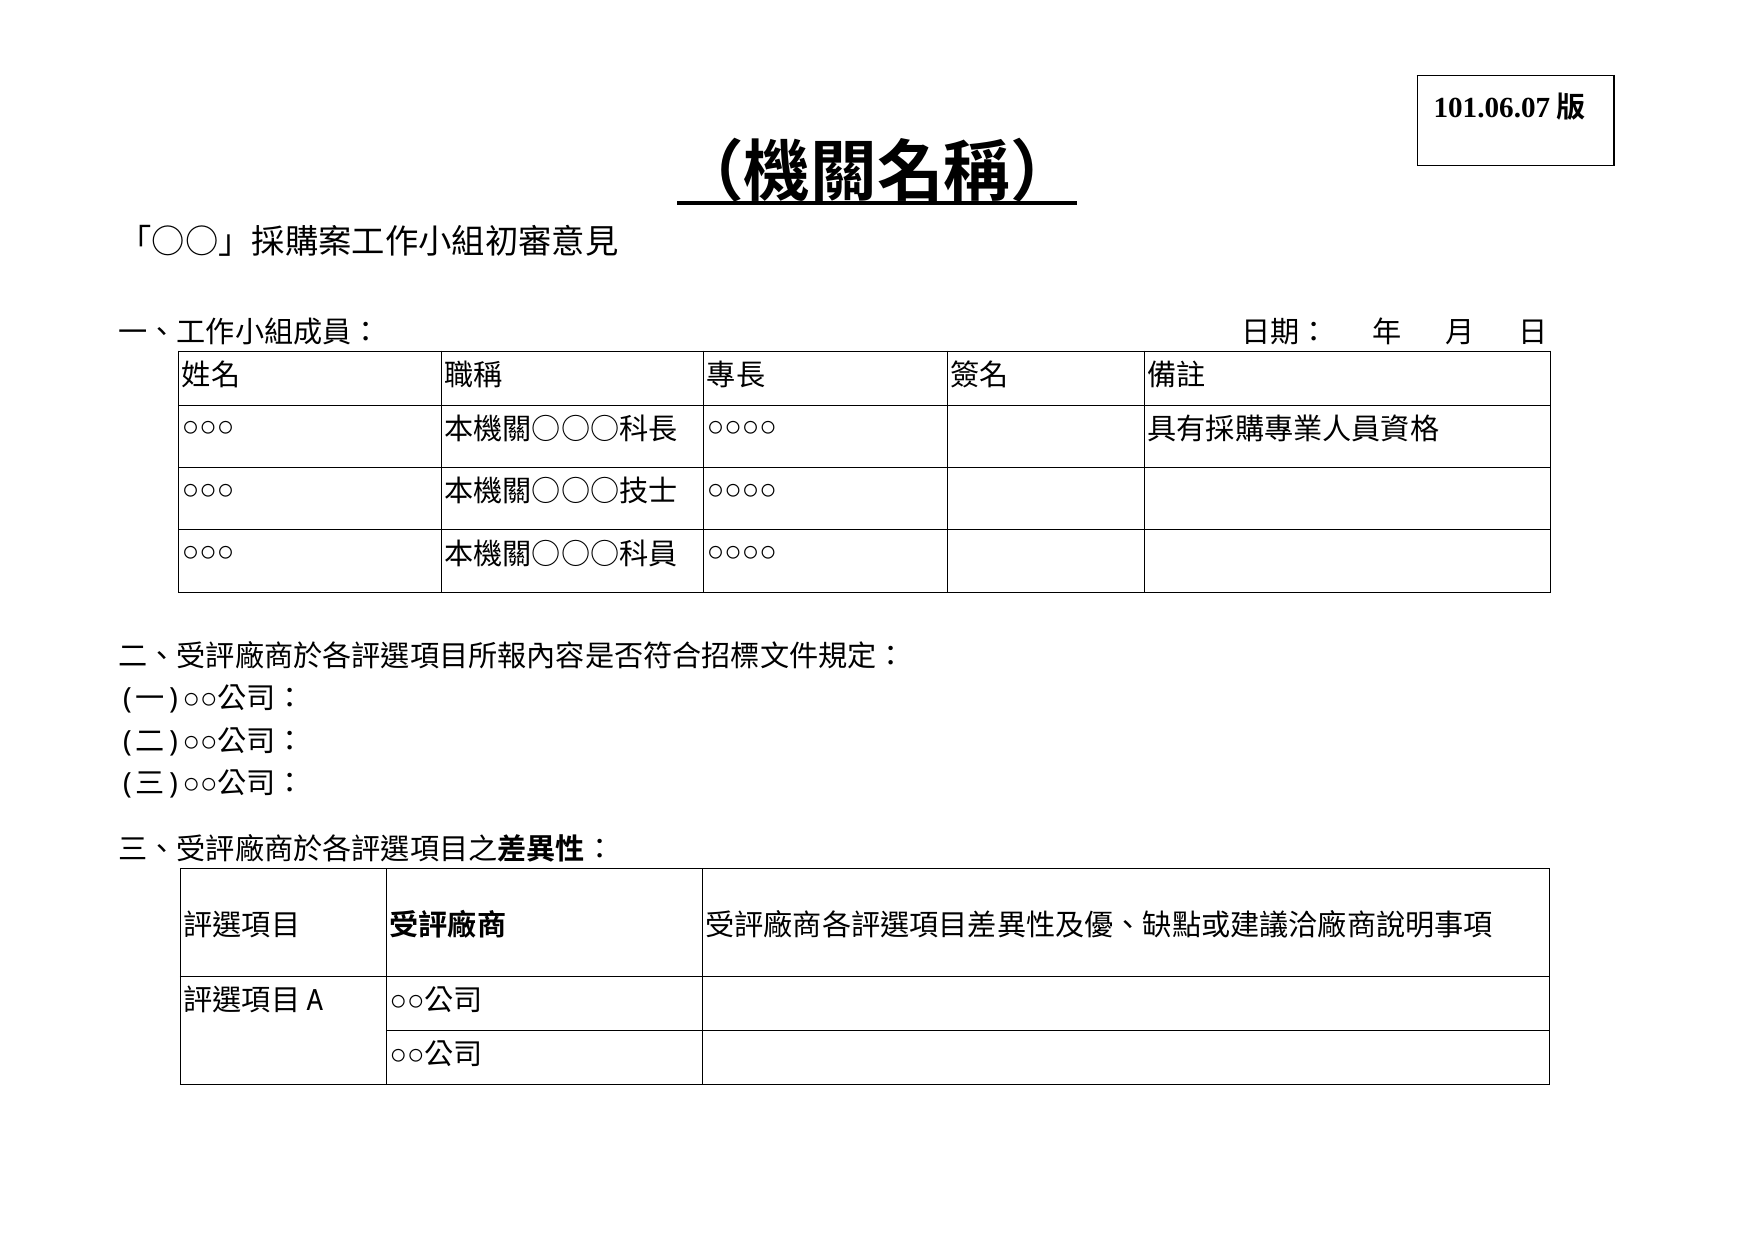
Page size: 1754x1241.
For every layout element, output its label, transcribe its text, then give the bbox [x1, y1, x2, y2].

text (一)○○公司： [118, 675, 1636, 717]
table_header 簽名 [948, 352, 1144, 405]
table_header 評選項目 [181, 869, 386, 976]
table_cell ○○○○ [704, 468, 947, 529]
text 「○○」採購案工作小組初審意見 [118, 215, 1636, 263]
table_header 專長 [704, 352, 947, 405]
table_cell 本機關○○○科員 [442, 530, 703, 592]
table_cell 具有採購專業人員資格 [1145, 406, 1550, 467]
table_header 職稱 [442, 352, 703, 405]
table_header 姓名 [179, 352, 441, 405]
text 三、受評廠商於各評選項目之差異性： [118, 826, 1636, 868]
table_cell ○○公司 [387, 1031, 702, 1084]
text （機關名稱） [118, 118, 1636, 215]
text (三)○○公司： [118, 759, 1636, 802]
text (二)○○公司： [118, 717, 1636, 759]
table_cell ○○○○ [704, 530, 947, 592]
text 一、工作小組成員： 日期： 年 月 日 [118, 308, 1636, 351]
text 二、受評廠商於各評選項目所報內容是否符合招標文件規定： [118, 632, 1636, 675]
table_cell ○○○○ [704, 406, 947, 467]
table_cell [1145, 468, 1550, 529]
table_cell ○○○ [179, 406, 441, 467]
table_cell ○○○ [179, 530, 441, 592]
text （機關名稱） [1418, 76, 1613, 165]
table_cell 本機關○○○科長 [442, 406, 703, 467]
table_cell ○○公司 [387, 977, 702, 1030]
text 101.06.07版 [1433, 84, 1598, 126]
table_cell [948, 406, 1144, 467]
table_cell [1145, 530, 1550, 592]
table_cell [703, 977, 1549, 1030]
table_cell ○○○ [179, 468, 441, 529]
table_cell [948, 530, 1144, 592]
table_header 受評廠商各評選項目差異性及優、缺點或建議洽廠商說明事項 [703, 869, 1549, 976]
table_cell [948, 468, 1144, 529]
table_cell 本機關○○○技士 [442, 468, 703, 529]
table_header 備註 [1145, 352, 1550, 405]
table_cell [703, 1031, 1549, 1084]
table_cell 評選項目A [181, 977, 386, 1084]
table_header 受評廠商 [387, 869, 702, 976]
